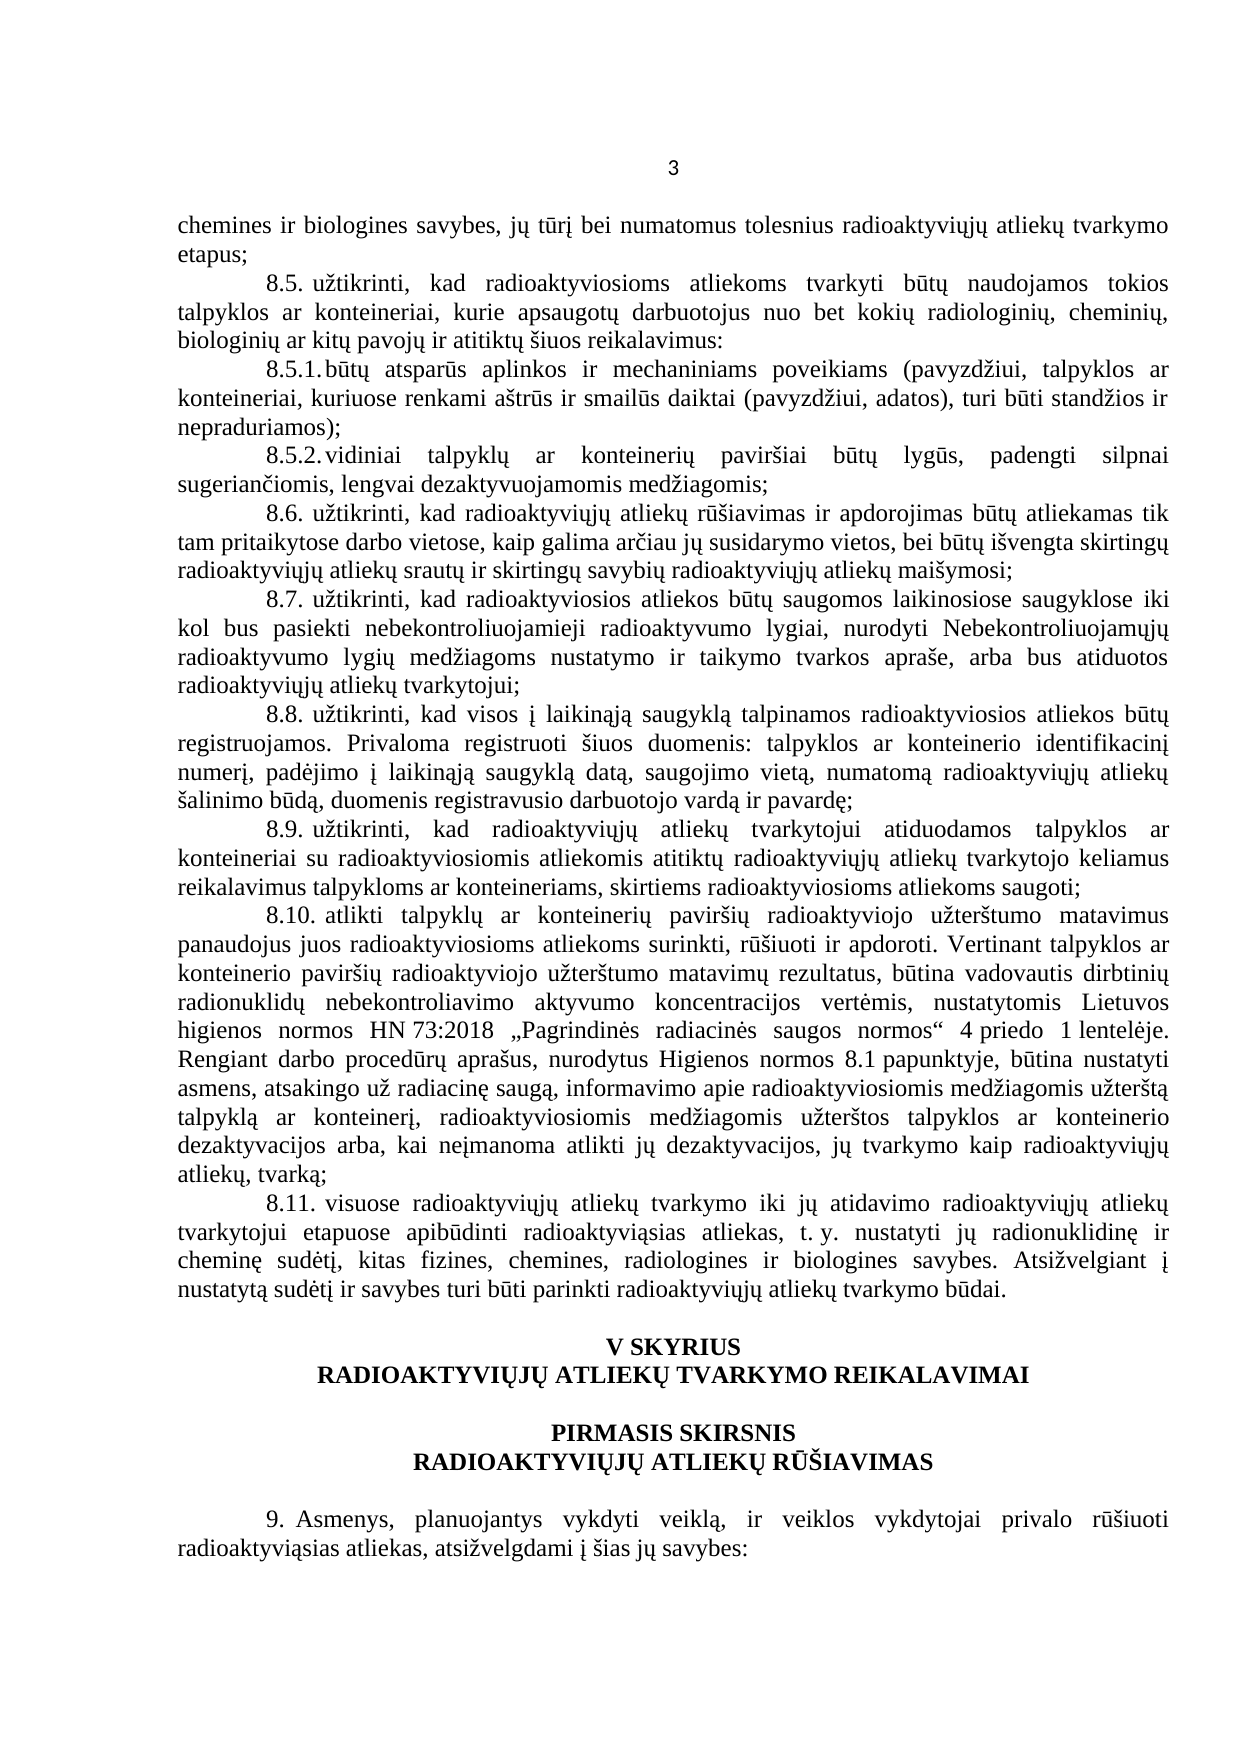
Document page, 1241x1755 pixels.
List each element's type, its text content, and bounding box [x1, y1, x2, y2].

text 9. Asmenys, planuojantys vykdyti veiklą, ir veiklos vykdytojai privalo rūšiuoti radioaktyviąsias atliekas, atsižvelgdami į šias jų savybes: [177, 1504, 1169, 1562]
text 8.8. užtikrinti, kad visos į laikinąją saugyklą talpinamos radioaktyviosios atliekos būtų registruojamos. Privaloma registruoti šiuos duomenis: talpyklos ar konteinerio identifikacinį numerį, padėjimo į laikinąją saugyklą datą, saugojimo vietą, numatomą radioaktyviųjų atliekų šalinimo būdą, duomenis registravusio darbuotojo vardą ir pavardę; [177, 699, 1169, 814]
text 8.10. atlikti talpyklų ar konteinerių paviršių radioaktyviojo užterštumo matavimus panaudojus juos radioaktyviosioms atliekoms surinkti, rūšiuoti ir apdoroti. Vertinant talpyklos ar konteinerio paviršių radioaktyviojo užterštumo matavimų rezultatus, būtina vadovautis dirbtinių radionuklidų nebekontroliavimo aktyvumo koncentracijos vertėmis, nustatytomis Lietuvos higienos normos HN 73:2018 „Pagrindinės radiacinės saugos normos“ 4 priedo 1 lentelėje. Rengiant darbo procedūrų aprašus, nurodytus Higienos normos 8.1 papunktyje, būtina nustatyti asmens, atsakingo už radiacinę saugą, informavimo apie radioaktyviosiomis medžiagomis užterštą talpyklą ar konteinerį, radioaktyviosiomis medžiagomis užterštos talpyklos ar konteinerio dezaktyvacijos arba, kai neįmanoma atlikti jų dezaktyvacijos, jų tvarkymo kaip radioaktyviųjų atliekų, tvarką; [177, 900, 1169, 1188]
text 8.11. visuose radioaktyviųjų atliekų tvarkymo iki jų atidavimo radioaktyviųjų atliekų tvarkytojui etapuose apibūdinti radioaktyviąsias atliekas, t. y. nustatyti jų radionuklidinę ir cheminę sudėtį, kitas fizines, chemines, radiologines ir biologines savybes. Atsižvelgiant į nustatytą sudėtį ir savybes turi būti parinkti radioaktyviųjų atliekų tvarkymo būdai. [177, 1188, 1169, 1303]
text 8.5.2. vidiniai talpyklų ar konteinerių paviršiai būtų lygūs, padengti silpnai sugeriančiomis, lengvai dezaktyvuojamomis medžiagomis; [177, 440, 1169, 498]
text 8.5.1. būtų atsparūs aplinkos ir mechaniniams poveikiams (pavyzdžiui, talpyklos ar konteineriai, kuriuose renkami aštrūs ir smailūs daiktai (pavyzdžiui, adatos), turi būti standžios ir nepraduriamos); [177, 354, 1169, 440]
text 8.5. užtikrinti, kad radioaktyviosioms atliekoms tvarkyti būtų naudojamos tokios talpyklos ar konteineriai, kurie apsaugotų darbuotojus nuo bet kokių radiologinių, cheminių, biologinių ar kitų pavojų ir atitiktų šiuos reikalavimus: [177, 268, 1169, 354]
text 8.6. užtikrinti, kad radioaktyviųjų atliekų rūšiavimas ir apdorojimas būtų atliekamas tik tam pritaikytose darbo vietose, kaip galima arčiau jų susidarymo vietos, bei būtų išvengta skirtingų radioaktyviųjų atliekų srautų ir skirtingų savybių radioaktyviųjų atliekų maišymosi; [177, 498, 1169, 584]
text V SKYRIUS [177, 1332, 1169, 1360]
text chemines ir biologines savybes, jų tūrį bei numatomus tolesnius radioaktyviųjų atliekų tvarkymo etapus; [177, 210, 1169, 268]
text RADIOAKTYVIŲJŲ ATLIEKŲ TVARKYMO REIKALAVIMAI [177, 1360, 1169, 1389]
text RADIOAKTYVIŲJŲ ATLIEKŲ RŪŠIAVIMAS [177, 1447, 1169, 1475]
text 8.7. užtikrinti, kad radioaktyviosios atliekos būtų saugomos laikinosiose saugyklose iki kol bus pasiekti nebekontroliuojamieji radioaktyvumo lygiai, nurodyti Nebekontroliuojamųjų radioaktyvumo lygių medžiagoms nustatymo ir taikymo tvarkos apraše, arba bus atiduotos radioaktyviųjų atliekų tvarkytojui; [177, 584, 1169, 699]
text 8.9. užtikrinti, kad radioaktyviųjų atliekų tvarkytojui atiduodamos talpyklos ar konteineriai su radioaktyviosiomis atliekomis atitiktų radioaktyviųjų atliekų tvarkytojo keliamus reikalavimus talpykloms ar konteineriams, skirtiems radioaktyviosioms atliekoms saugoti; [177, 814, 1169, 900]
text PIRMASIS SKIRSNIS [177, 1418, 1169, 1447]
